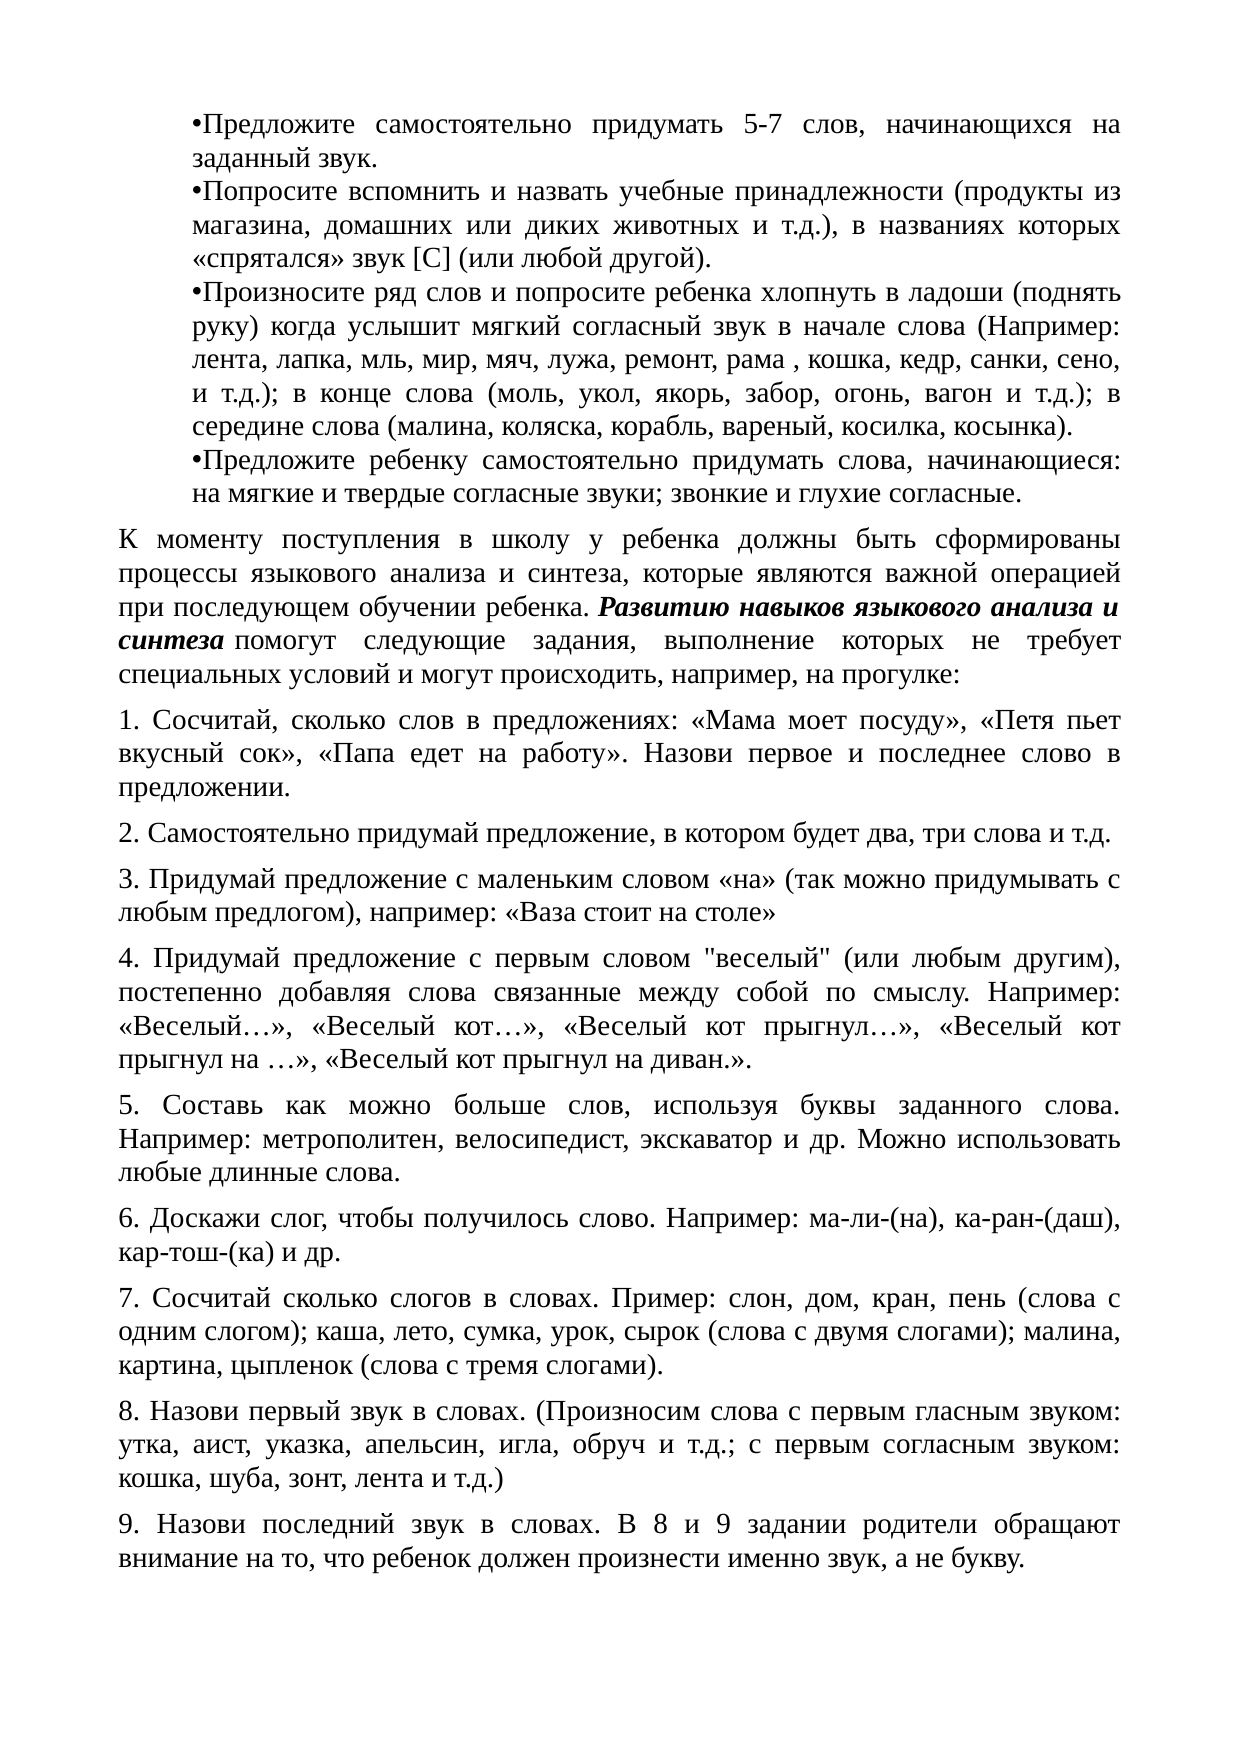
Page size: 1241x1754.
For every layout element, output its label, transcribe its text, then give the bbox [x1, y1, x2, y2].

list Произносите ряд слов и попросите ребенка хлопнуть в ладоши (поднять руку) когда услышит мягкий согласный звук в начале слова (Например: лента, лапка, мль, мир, мяч, лужа, ремонт, рама , кошка, кедр, санки, сено, и т.д.); в конце слова (моль, укол, якорь, забор, огонь, вагон и т.д.); в середине слова (малина, коляска, корабль, вареный, косилка, косынка). [118, 274, 1122, 442]
text 5. Составь как можно больше слов, используя буквы заданного слова. Например: метрополитен, велосипедист, экскаватор и др. Можно использовать любые длинные слова. [118, 1087, 1122, 1188]
text 4. Придумай предложение с первым словом "веселый" (или любым другим), постепенно добавляя слова связанные между собой по смыслу. Например: «Веселый…», «Веселый кот…», «Веселый кот прыгнул…», «Веселый кот прыгнул на …», «Веселый кот прыгнул на диван.». [118, 941, 1122, 1075]
list Предложите ребенку самостоятельно придумать слова, начинающиеся: на мягкие и твердые согласные звуки; звонкие и глухие согласные. [118, 442, 1122, 509]
text 8. Назови первый звук в словах. (Произносим слова с первым гласным звуком: утка, аист, указка, апельсин, игла, обруч и т.д.; с первым согласным звуком: кошка, шуба, зонт, лента и т.д.) [118, 1393, 1122, 1494]
text К моменту поступления в школу у ребенка должны быть сформированы процессы языкового анализа и синтеза, которые являются важной операцией при последующем обучении ребенка. Развитию навыков языкового анализа и синтеза помогут следующие задания, выполнение которых не требует специальных условий и могут происходить, например, на прогулке: [118, 522, 1122, 689]
text 2. Самостоятельно придумай предложение, в котором будет два, три слова и т.д. [118, 815, 1122, 848]
list Попросите вспомнить и назвать учебные принадлежности (продукты из магазина, домашних или диких животных и т.д.), в названиях которых «спрятался» звук [С] (или любой другой). [118, 173, 1122, 274]
text 9. Назови последний звук в словах. В 8 и 9 задании родители обращают внимание на то, что ребенок должен произнести именно звук, а не букву. [118, 1506, 1122, 1573]
text 7. Сосчитай сколько слогов в словах. Пример: слон, дом, кран, пень (слова с одним слогом); каша, лето, сумка, урок, сырок (слова с двумя слогами); малина, картина, цыпленок (слова с тремя слогами). [118, 1280, 1122, 1381]
list Предложите самостоятельно придумать 5-7 слов, начинающихся на заданный звук. [118, 106, 1122, 173]
text 3. Придумай предложение с маленьким словом «на» (так можно придумывать с любым предлогом), например: «Ваза стоит на столе» [118, 861, 1122, 928]
text 6. Доскажи слог, чтобы получилось слово. Например: ма-ли-(на), ка-ран-(даш), кар-тош-(ка) и др. [118, 1200, 1122, 1267]
text 1. Сосчитай, сколько слов в предложениях: «Мама моет посуду», «Петя пьет вкусный сок», «Папа едет на работу». Назови первое и последнее слово в предложении. [118, 702, 1122, 802]
